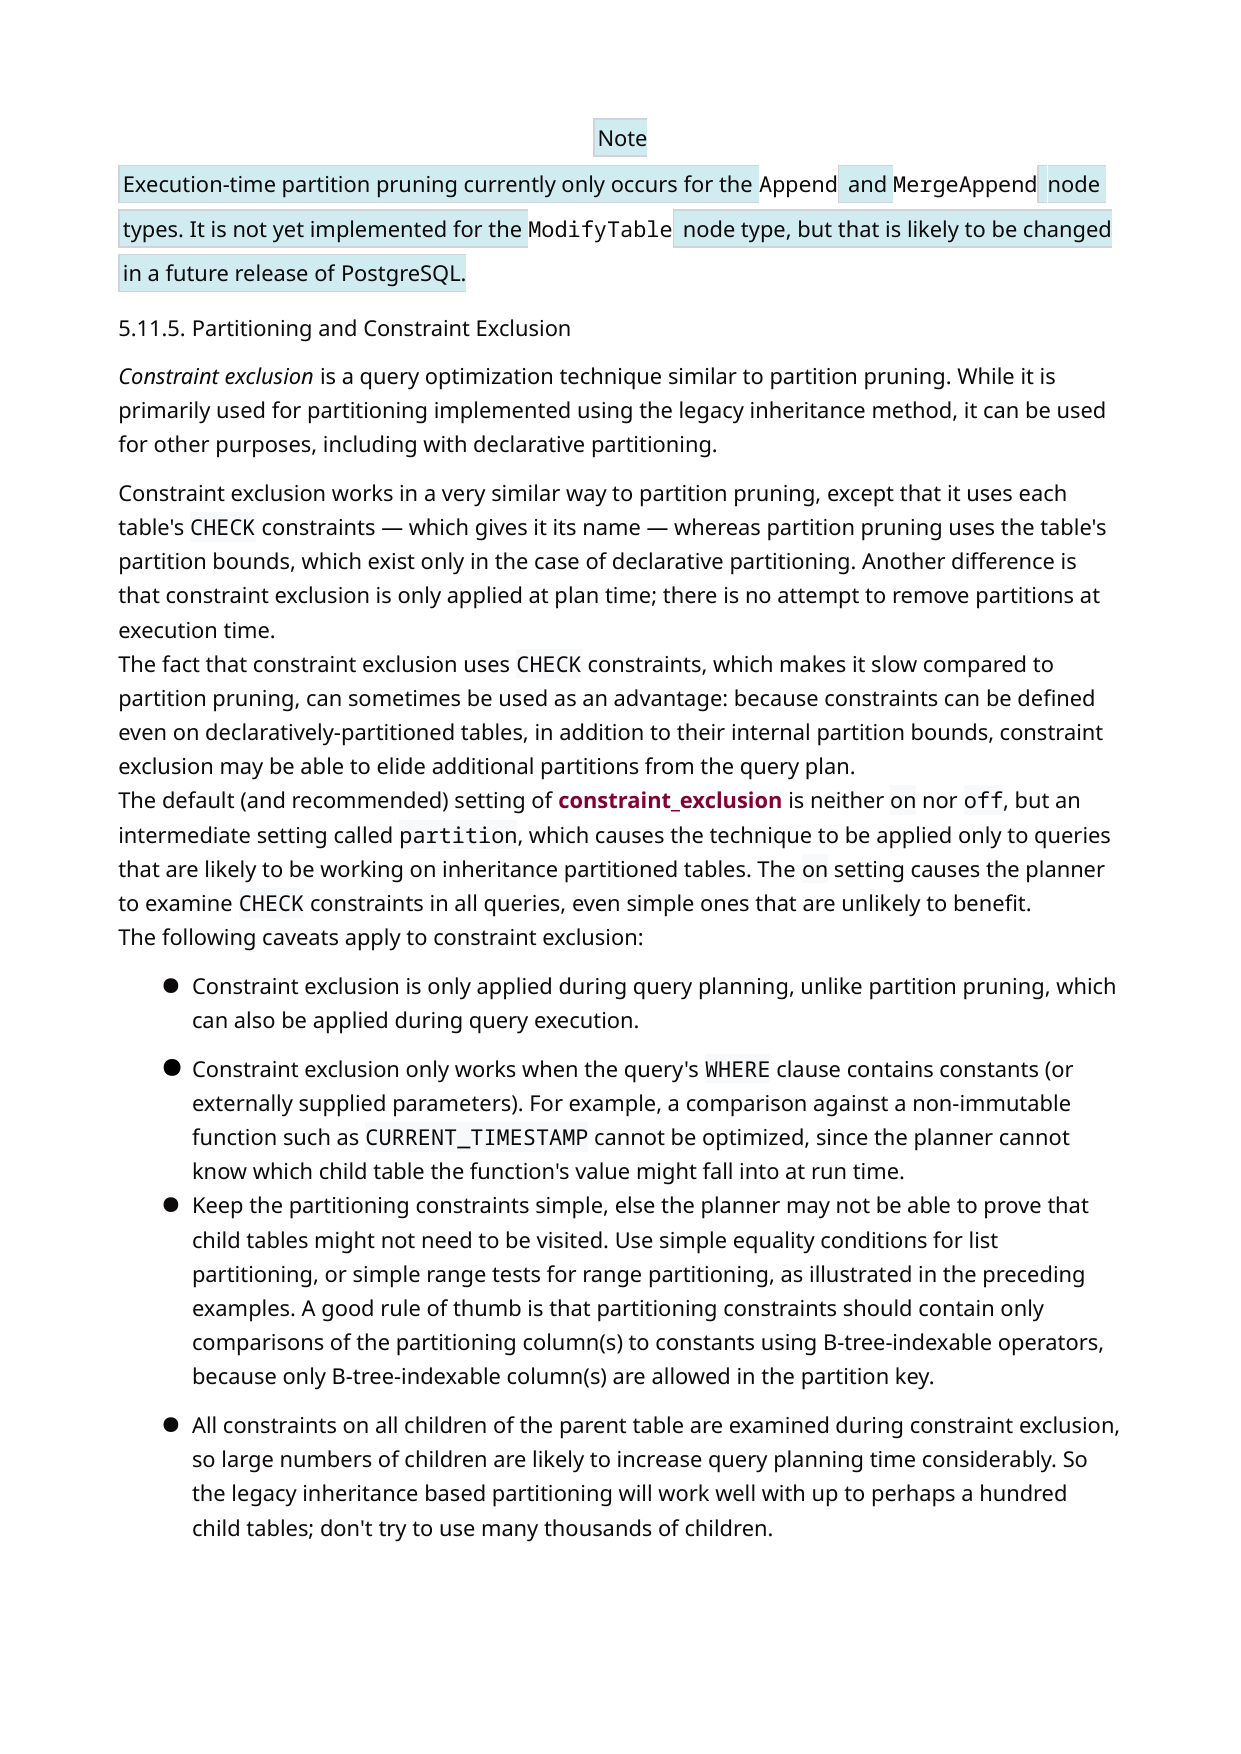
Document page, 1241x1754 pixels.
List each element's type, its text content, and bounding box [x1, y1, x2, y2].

text The default (and recommended) setting of constraint_exclusion is neither on nor off, but an intermediate setting called partition, which causes the technique to be applied only to queries that are likely to be working on inheritance partitioned tables. The on setting causes the planner to examine CHECK constraints in all queries, even simple ones that are unlikely to benefit. [118, 785, 1122, 918]
list Constraint exclusion is only applied during query planning, unlike partition pruning, which can also be applied during query execution. [162, 971, 1122, 1035]
subtitle Note [595, 118, 1122, 157]
list All constraints on all children of the parent table are examined during constraint exclusion, so large numbers of children are likely to increase query planning time considerably. So the legacy inheritance based partitioning will work well with up to perhaps a hundred child tables; don't try to use many thousands of children. [162, 1410, 1122, 1542]
text The fact that constraint exclusion uses CHECK constraints, which makes it slow compared to partition pruning, can sometimes be used as an advantage: because constraints can be defined even on declaratively-partitioned tables, in addition to their internal partition bounds, constraint exclusion may be able to elide additional partitions from the query plan. [118, 649, 1122, 781]
subtitle [118, 118, 593, 157]
list Keep the partitioning constraints simple, else the planner may not be able to prove that child tables might not need to be visited. Use simple equality conditions for list partitioning, or simple range tests for range partitioning, as illustrated in the preceding examples. A good rule of thumb is that partitioning constraints should contain only comparisons of the partitioning column(s) to constants using B-tree-indexable operators, because only B-tree-indexable column(s) are allowed in the partition key. [162, 1190, 1122, 1391]
list Constraint exclusion only works when the query's WHERE clause contains constants (or externally supplied parameters). For example, a comparison against a non-immutable function such as CURRENT_TIMESTAMP cannot be optimized, since the planner cannot know which child table the function's value might fall into at run time. [162, 1054, 1122, 1186]
text Constraint exclusion is a query optimization technique similar to partition pruning. While it is primarily used for partitioning implemented using the legacy inheritance method, it can be used for other purposes, including with declarative partitioning. [118, 361, 1122, 459]
text The following caveats apply to constraint exclusion: [118, 922, 1122, 952]
subtitle 5.11.5. Partitioning and Constraint Exclusion [118, 313, 1122, 342]
text Execution-time partition pruning currently only occurs for the Append and MergeAppend node types. It is not yet implemented for the ModifyTable node type, but that is likely to be changed in a future release of PostgreSQL. [118, 164, 1122, 292]
text Constraint exclusion works in a very similar way to partition pruning, except that it uses each table's CHECK constraints — which gives it its name — whereas partition pruning uses the table's partition bounds, which exist only in the case of declarative partitioning. Another difference is that constraint exclusion is only applied at plan time; there is no attempt to remove partitions at execution time. [118, 478, 1122, 644]
